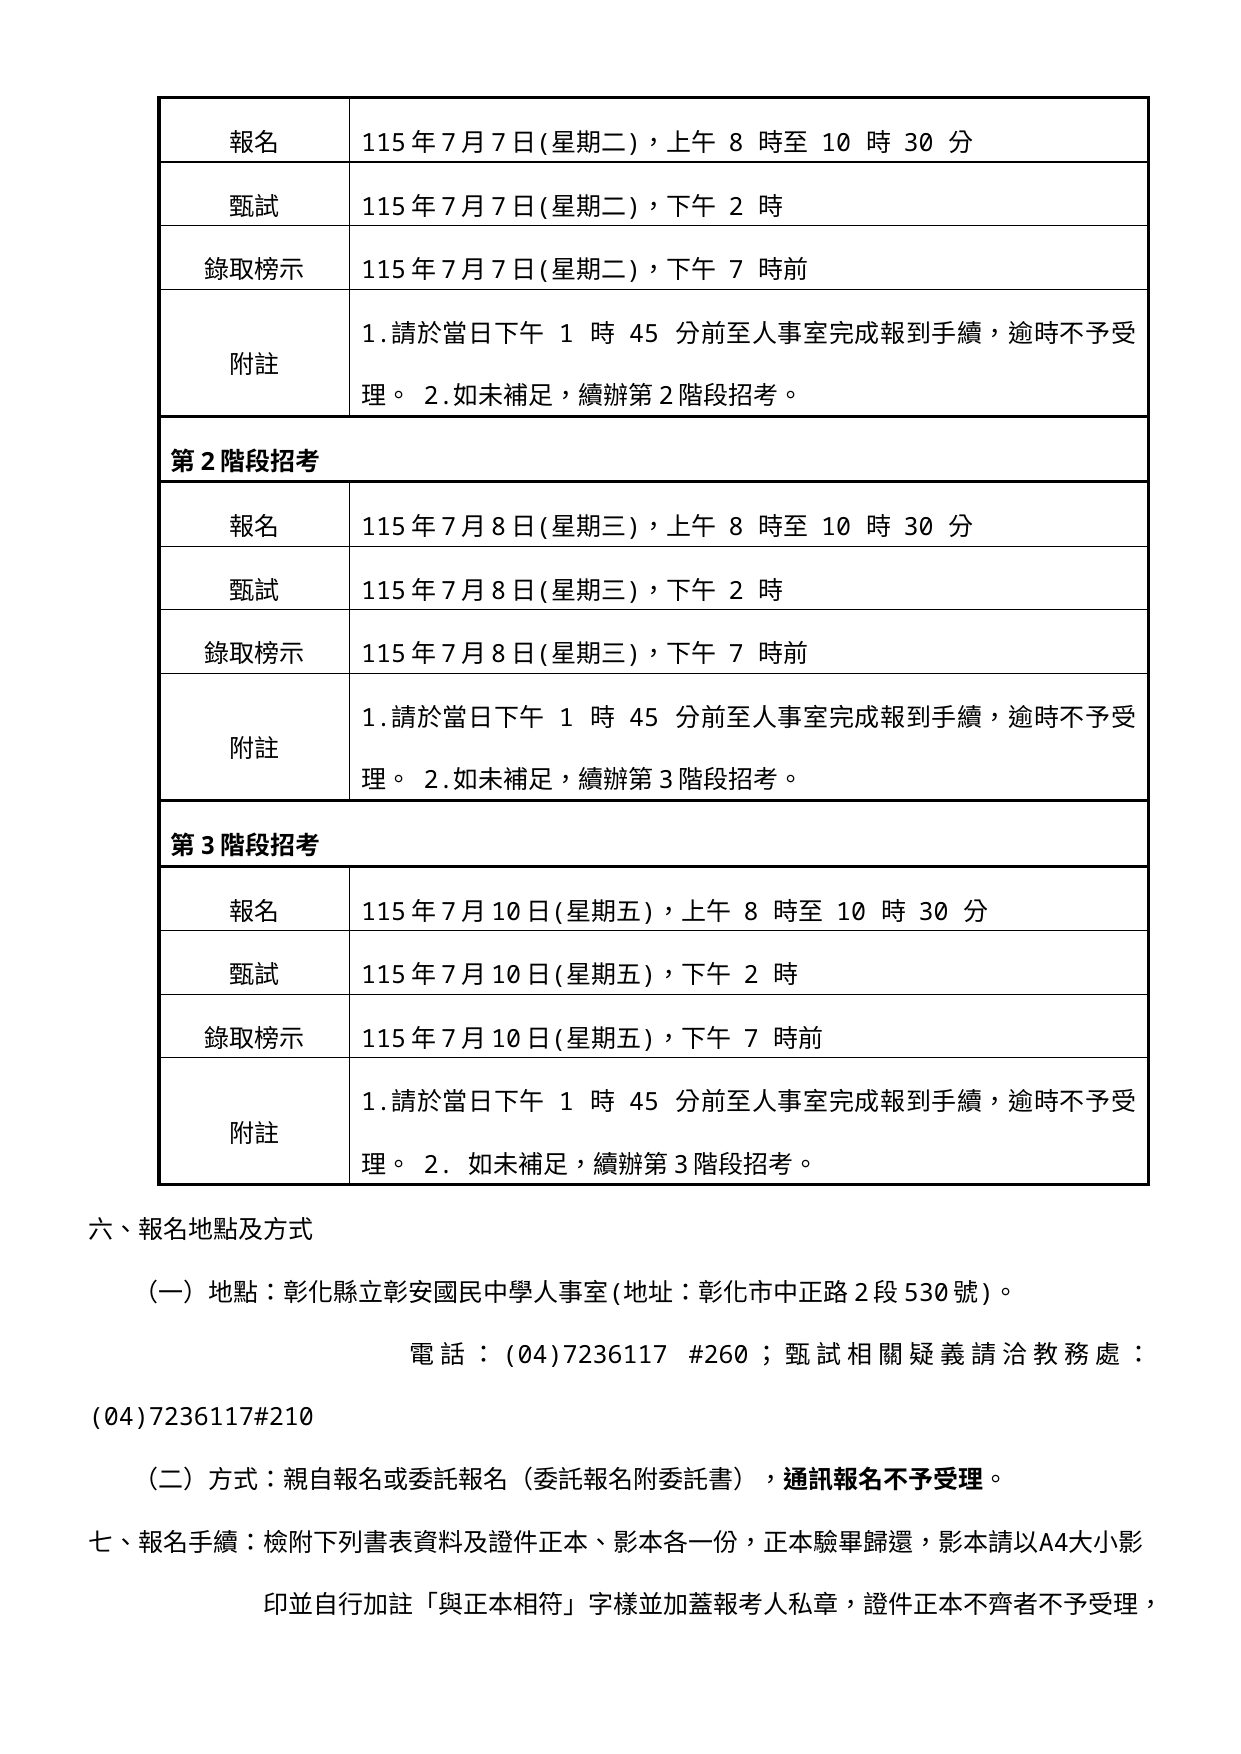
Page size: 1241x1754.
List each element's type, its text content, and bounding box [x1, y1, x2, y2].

text （二）方式：親自報名或委託報名（委託報名附委託書），通訊報名不予受理。 [89, 1436, 1152, 1499]
table_cell 第2階段招考 [161, 418, 1147, 480]
table_cell 甄試 [161, 931, 349, 994]
table_cell 115年7月8日(星期三)，下午 2 時 [350, 547, 1147, 609]
table_cell 1.請於當日下午 1 時 45 分前至人事室完成報到手續，逾時不予受理。 2.如未補足，續辦第2階段招考。 [350, 290, 1147, 414]
table_cell 報名 [161, 868, 349, 930]
table_cell 115年7月10日(星期五)，下午 2 時 [350, 931, 1147, 994]
table_cell 附註 [161, 290, 349, 414]
table_cell 1.請於當日下午 1 時 45 分前至人事室完成報到手續，逾時不予受理。 2. 如未補足，續辦第3階段招考。 [350, 1058, 1147, 1183]
table_cell 附註 [161, 1058, 349, 1183]
text 電話：(04)7236117 #260；甄試相關疑義請洽教務處：(04)7236117#210 [89, 1311, 1152, 1436]
table_cell 報名 [161, 99, 349, 161]
table_cell 1.請於當日下午 1 時 45 分前至人事室完成報到手續，逾時不予受理。 2.如未補足，續辦第3階段招考。 [350, 674, 1147, 799]
table_cell 115年7月10日(星期五)，下午 7 時前 [350, 995, 1147, 1057]
table_cell 錄取榜示 [161, 995, 349, 1057]
table_cell 115年7月7日(星期二)，上午 8 時至 10 時 30 分 [350, 99, 1147, 161]
text 六、報名地點及方式 [89, 1186, 1152, 1249]
table_cell 115年7月8日(星期三)，上午 8 時至 10 時 30 分 [350, 483, 1147, 546]
text （一）地點：彰化縣立彰安國民中學人事室(地址：彰化市中正路2段530號)。 [89, 1249, 1152, 1311]
table_cell 錄取榜示 [161, 226, 349, 288]
table_cell 附註 [161, 674, 349, 799]
table_cell 115年7月8日(星期三)，下午 7 時前 [350, 610, 1147, 673]
table_cell 115年7月7日(星期二)，下午 2 時 [350, 163, 1147, 225]
table_cell 第3階段招考 [161, 802, 1147, 864]
table_cell 錄取榜示 [161, 610, 349, 673]
table_cell 甄試 [161, 163, 349, 225]
table_cell 115年7月10日(星期五)，上午 8 時至 10 時 30 分 [350, 868, 1147, 930]
table_cell 甄試 [161, 547, 349, 609]
table_cell 115年7月7日(星期二)，下午 7 時前 [350, 226, 1147, 288]
text 七、報名手續：檢附下列書表資料及證件正本、影本各一份，正本驗畢歸還，影本請以A4大小影印並自行加註「與正本相符」字樣並加蓋報考人私章，證件正本不齊者不予受理，並請攜帶私章備用。 [89, 1499, 1152, 1624]
table_cell 報名 [161, 483, 349, 546]
